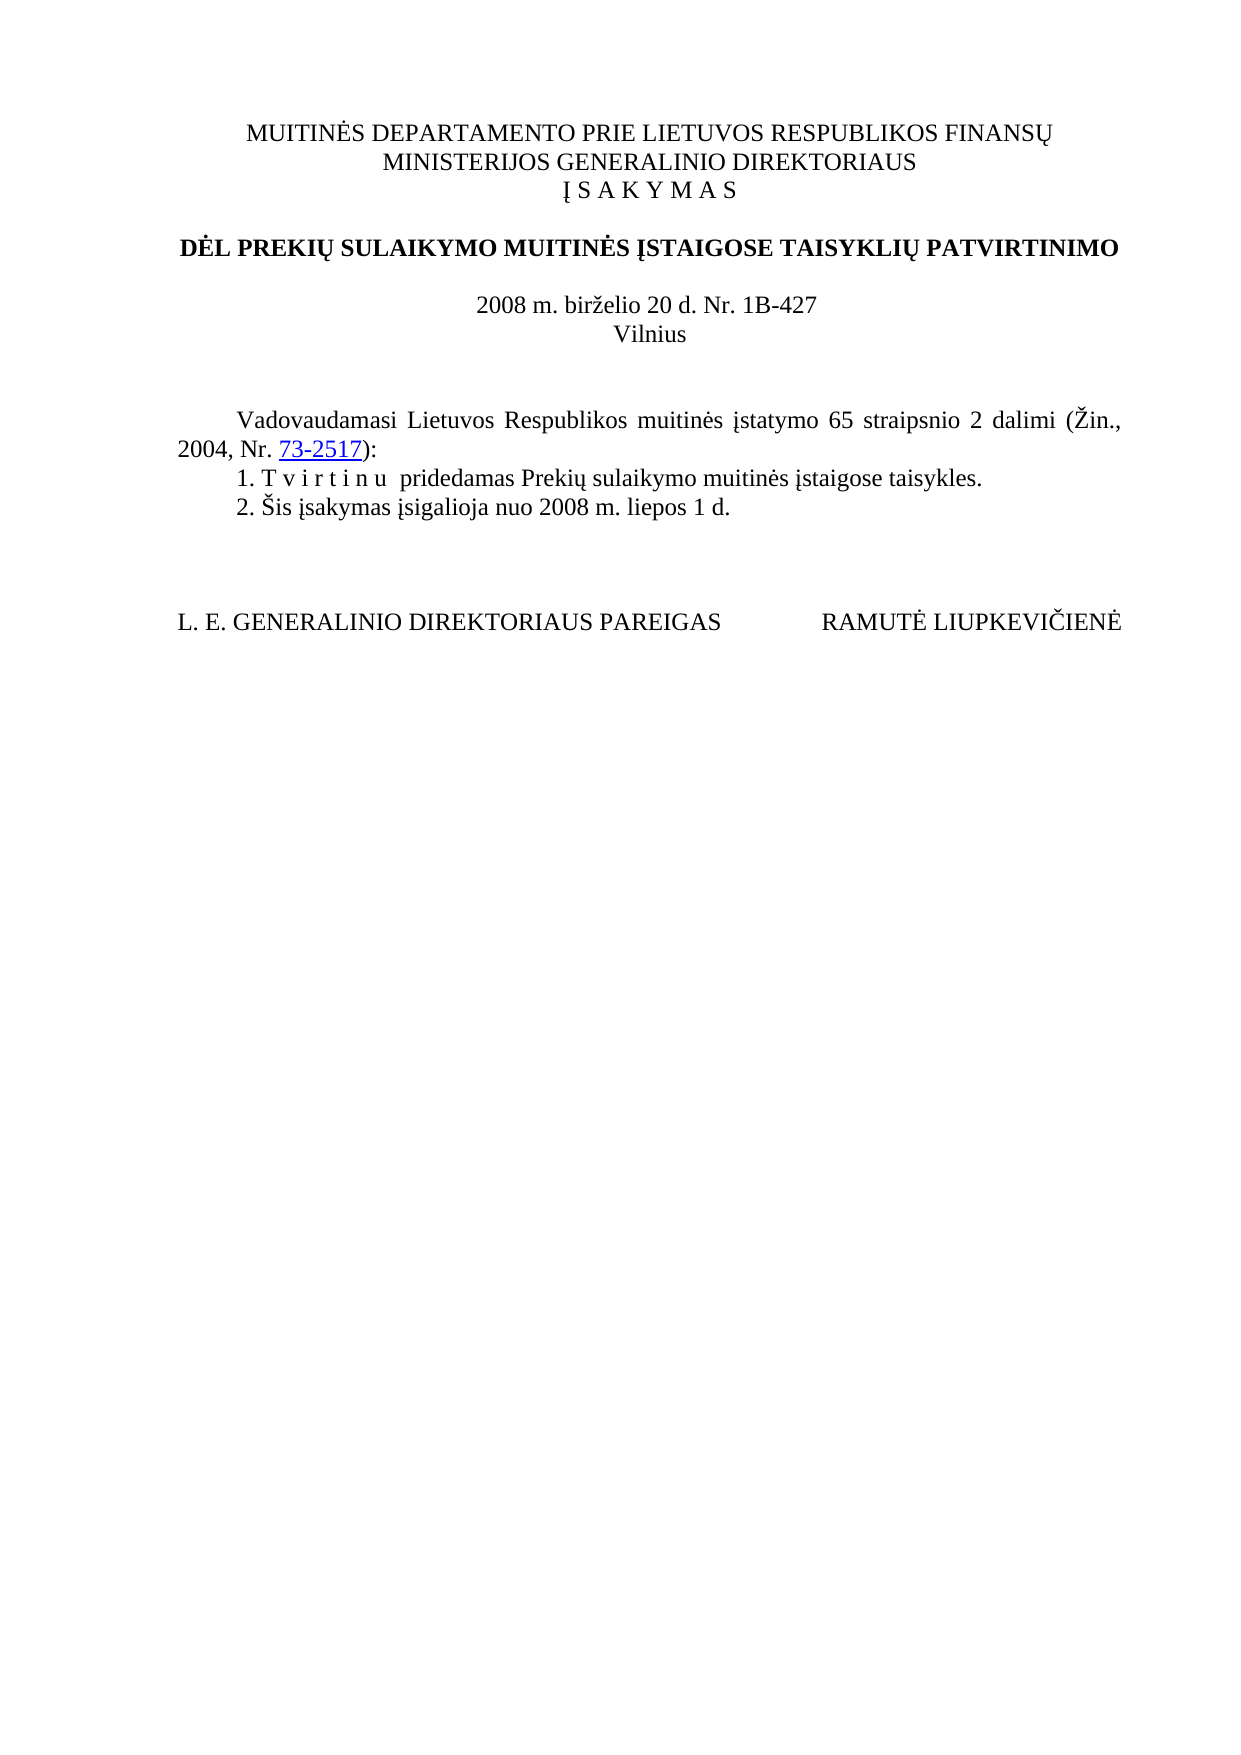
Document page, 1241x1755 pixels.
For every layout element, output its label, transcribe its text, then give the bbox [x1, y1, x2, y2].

text ĮSAKYMAS [177, 176, 1122, 204]
text 2008 m. birželio 20 d. Nr. 1B-427 [177, 291, 1122, 319]
text Vilnius [177, 319, 1122, 348]
text Vadovaudamasi Lietuvos Respublikos muitinės įstatymo 65 straipsnio 2 dalimi (Žin., 2004, Nr. 73-2517): [177, 406, 1122, 463]
text 1. Tvirtinu pridedamas Prekių sulaikymo muitinės įstaigose taisykles. [177, 463, 1122, 492]
text DĖL PREKIŲ SULAIKYMO MUITINĖS ĮSTAIGOSE TAISYKLIŲ PATVIRTINIMO [177, 233, 1122, 262]
text 2. Šis įsakymas įsigalioja nuo 2008 m. liepos 1 d. [177, 492, 1122, 521]
text MUITINĖS DEPARTAMENTO PRIE LIETUVOS RESPUBLIKOS FINANSŲ MINISTERIJOS GENERALINIO DIREKTORIAUS [177, 118, 1122, 176]
text L. E. GENERALINIO DIREKTORIAUS PAREIGAS RAMUTĖ LIUPKEVIČIENĖ [177, 607, 1122, 636]
